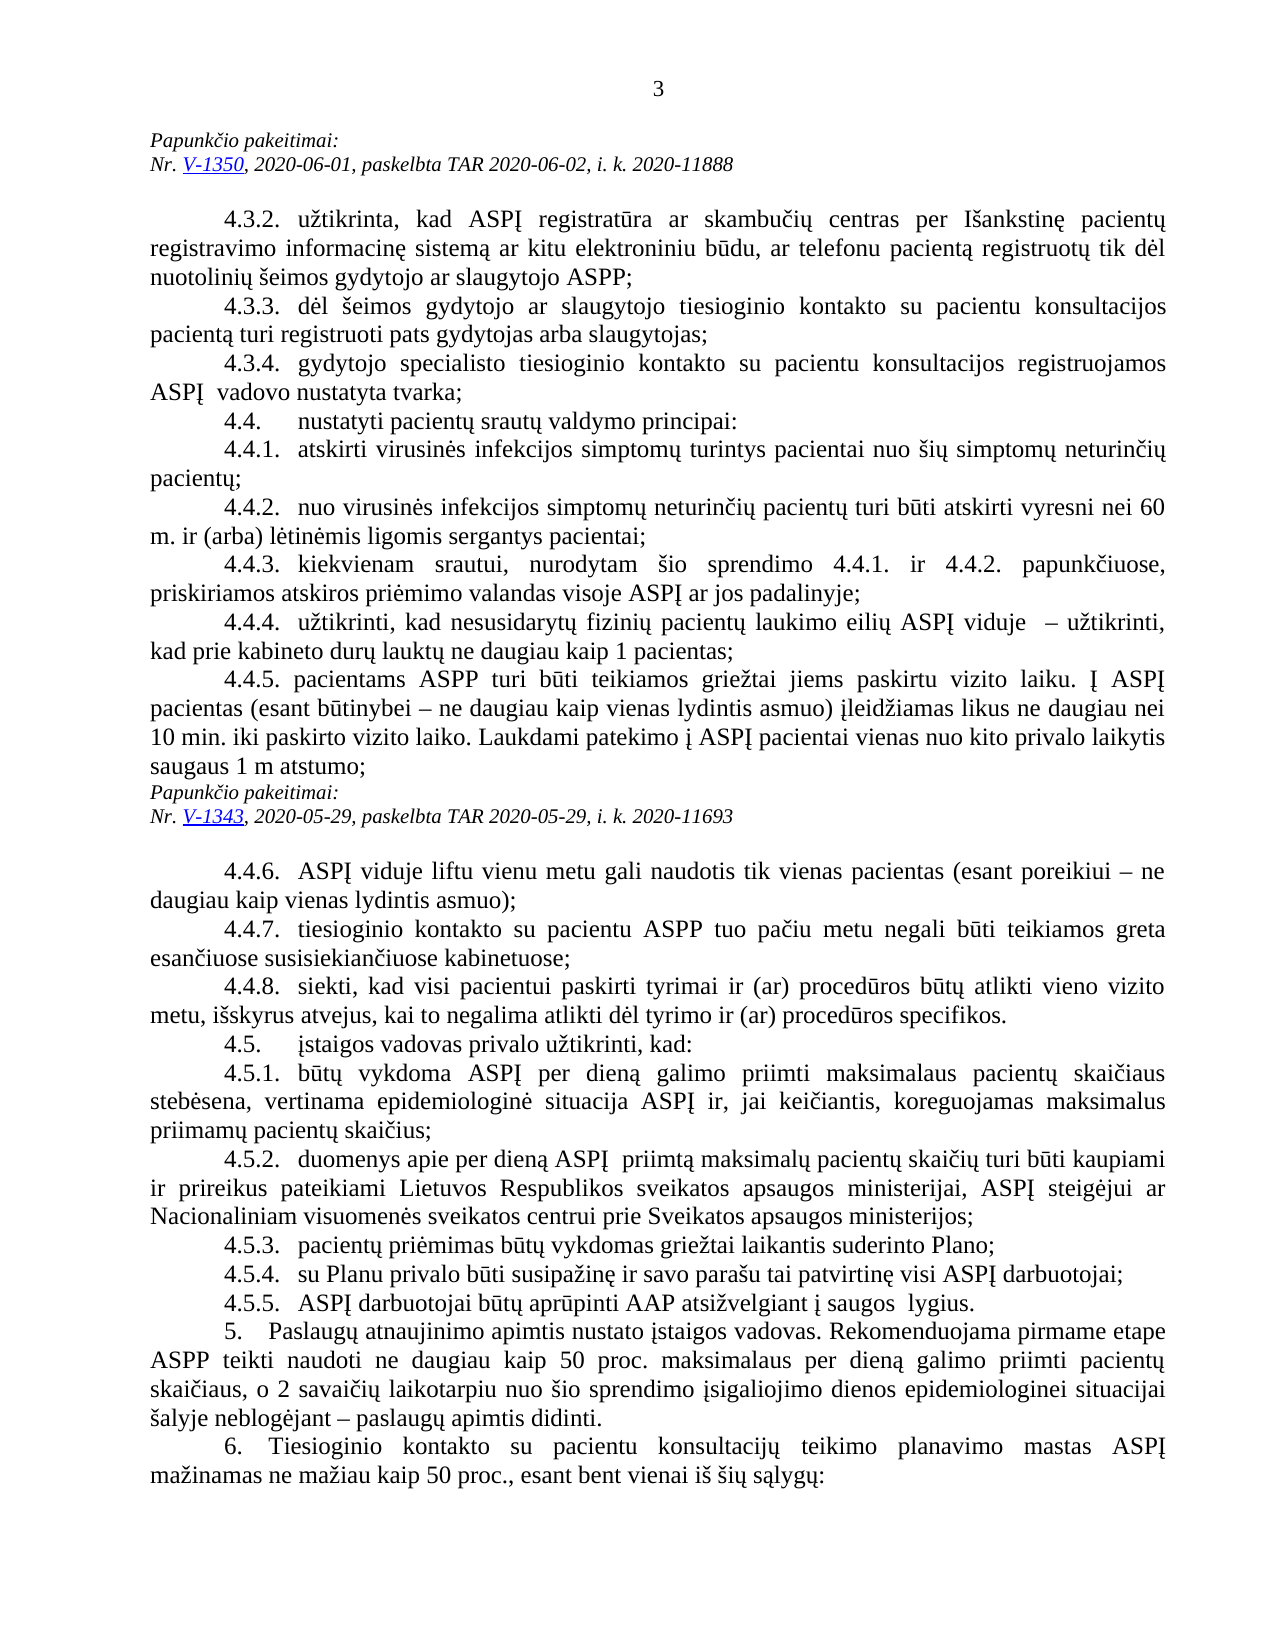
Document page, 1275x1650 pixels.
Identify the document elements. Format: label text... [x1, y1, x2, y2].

text 4.4.1. atskirti virusinės infekcijos simptomų turintys pacientai nuo šių simptomų neturinčių pacientų; [150, 434, 1167, 492]
text 4.5.3. pacientų priėmimas būtų vykdomas griežtai laikantis suderinto Plano; [150, 1230, 1167, 1259]
text 4.5.5. ASPĮ darbuotojai būtų aprūpinti AAP atsižvelgiant į saugos lygius. [150, 1288, 1167, 1316]
text 4.3.3. dėl šeimos gydytojo ar slaugytojo tiesioginio kontakto su pacientu konsultacijos pacientą turi registruoti pats gydytojas arba slaugytojas; [150, 291, 1167, 348]
text 4.4.7. tiesioginio kontakto su pacientu ASPP tuo pačiu metu negali būti teikiamos greta esančiuose susisiekiančiuose kabinetuose; [150, 914, 1167, 971]
text 4.3.2. užtikrinta, kad ASPĮ registratūra ar skambučių centras per Išankstinę pacientų registravimo informacinę sistemą ar kitu elektroniniu būdu, ar telefonu pacientą registruotų tik dėl nuotolinių šeimos gydytojo ar slaugytojo ASPP; [150, 204, 1167, 291]
text 4.3.4. gydytojo specialisto tiesioginio kontakto su pacientu konsultacijos registruojamos ASPĮ vadovo nustatyta tvarka; [150, 348, 1167, 406]
text 4.5.2. duomenys apie per dieną ASPĮ priimtą maksimalų pacientų skaičių turi būti kaupiami ir prireikus pateikiami Lietuvos Respublikos sveikatos apsaugos ministerijai, ASPĮ steigėjui ar Nacionaliniam visuomenės sveikatos centrui prie Sveikatos apsaugos ministerijos; [150, 1144, 1167, 1230]
text 5. Paslaugų atnaujinimo apimtis nustato įstaigos vadovas. Rekomenduojama pirmame etape ASPP teikti naudoti ne daugiau kaip 50 proc. maksimalaus per dieną galimo priimti pacientų skaičiaus, o 2 savaičių laikotarpiu nuo šio sprendimo įsigaliojimo dienos epidemiologinei situacijai šalyje neblogėjant – paslaugų apimtis didinti. [150, 1316, 1167, 1431]
text 6. Tiesioginio kontakto su pacientu konsultacijų teikimo planavimo mastas ASPĮ mažinamas ne mažiau kaip 50 proc., esant bent vienai iš šių sąlygų: [150, 1431, 1167, 1489]
text 4.4.4. užtikrinti, kad nesusidarytų fizinių pacientų laukimo eilių ASPĮ viduje – užtikrinti, kad prie kabineto durų lauktų ne daugiau kaip 1 pacientas; [150, 607, 1167, 664]
text Nr. V-1350, 2020-06-01, paskelbta TAR 2020-06-02, i. k. 2020-11888 [150, 152, 1167, 176]
text 4.4.6. ASPĮ viduje liftu vienu metu gali naudotis tik vienas pacientas (esant poreikiui – ne daugiau kaip vienas lydintis asmuo); [150, 856, 1167, 914]
text Papunkčio pakeitimai: [150, 128, 1167, 152]
text 4.5.1. būtų vykdoma ASPĮ per dieną galimo priimti maksimalaus pacientų skaičiaus stebėsena, vertinama epidemiologinė situacija ASPĮ ir, jai keičiantis, koreguojamas maksimalus priimamų pacientų skaičius; [150, 1058, 1167, 1144]
text Nr. V-1343, 2020-05-29, paskelbta TAR 2020-05-29, i. k. 2020-11693 [150, 804, 1167, 828]
text 4.5.4. su Planu privalo būti susipažinę ir savo parašu tai patvirtinę visi ASPĮ darbuotojai; [150, 1259, 1167, 1288]
text 4.4.5. pacientams ASPP turi būti teikiamos griežtai jiems paskirtu vizito laiku. Į ASPĮ pacientas (esant būtinybei – ne daugiau kaip vienas lydintis asmuo) įleidžiamas likus ne daugiau nei 10 min. iki paskirto vizito laiko. Laukdami patekimo į ASPĮ pacientai vienas nuo kito privalo laikytis saugaus 1 m atstumo; [150, 664, 1167, 779]
text 4.4.2. nuo virusinės infekcijos simptomų neturinčių pacientų turi būti atskirti vyresni nei 60 m. ir (arba) lėtinėmis ligomis sergantys pacientai; [150, 492, 1167, 549]
text 4.4.8. siekti, kad visi pacientui paskirti tyrimai ir (ar) procedūros būtų atlikti vieno vizito metu, išskyrus atvejus, kai to negalima atlikti dėl tyrimo ir (ar) procedūros specifikos. [150, 971, 1167, 1029]
text 4.4.3. kiekvienam srautui, nurodytam šio sprendimo 4.4.1. ir 4.4.2. papunkčiuose, priskiriamos atskiros priėmimo valandas visoje ASPĮ ar jos padalinyje; [150, 549, 1167, 607]
text 4.4. nustatyti pacientų srautų valdymo principai: [150, 406, 1167, 434]
text 4.5. įstaigos vadovas privalo užtikrinti, kad: [150, 1029, 1167, 1058]
text Papunkčio pakeitimai: [150, 779, 1167, 804]
